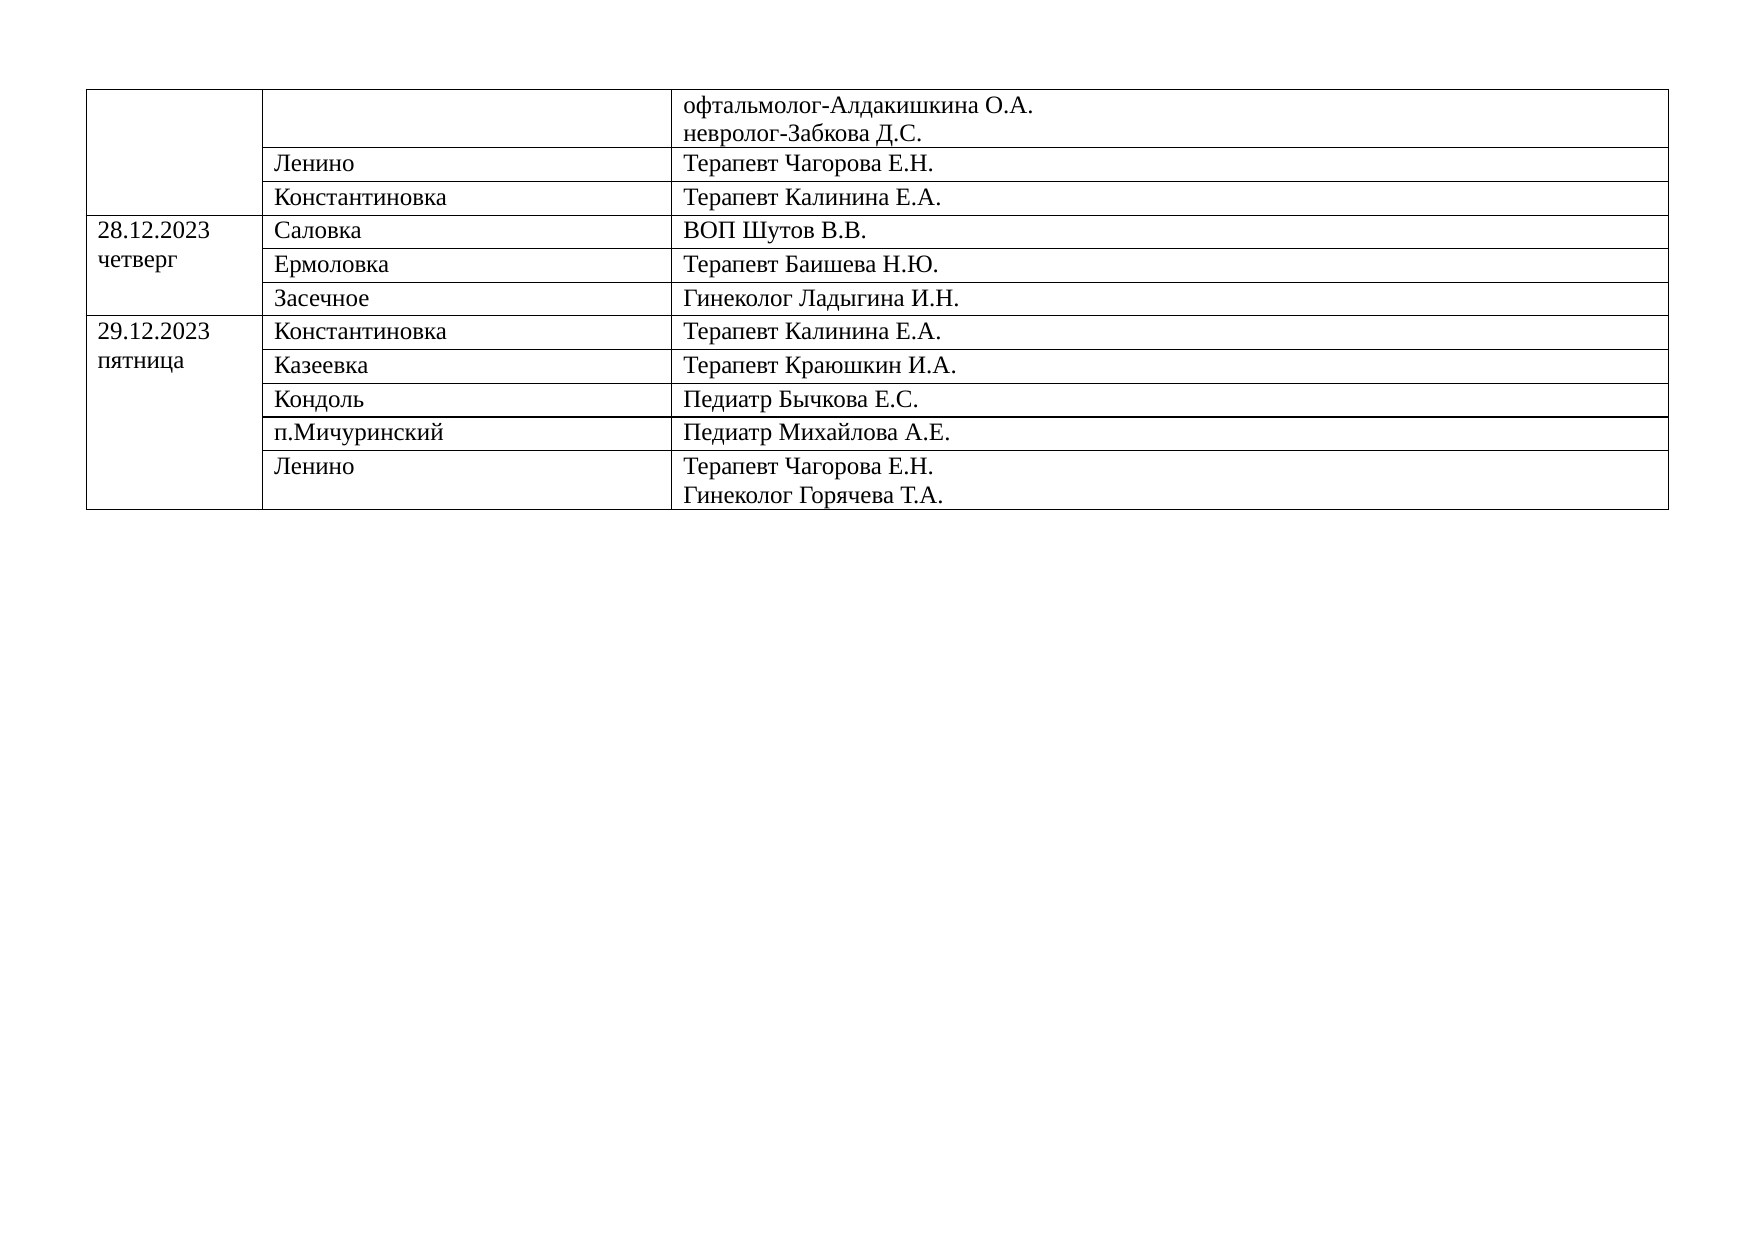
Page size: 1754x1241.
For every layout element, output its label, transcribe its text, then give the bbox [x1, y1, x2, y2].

table_cell Терапевт Калинина Е.А. [672, 316, 1668, 349]
table_cell ВОП Шутов В.В. [672, 216, 1668, 248]
table_cell Педиатр Бычкова Е.С. [672, 384, 1668, 416]
table_cell Терапевт Чагорова Е.Н. Гинеколог Горячева Т.А. [672, 451, 1668, 508]
table_cell Константиновка [263, 182, 671, 214]
table_cell Ермоловка [263, 249, 671, 282]
table_cell Константиновка [263, 316, 671, 349]
table_cell Гинеколог Ладыгина И.Н. [672, 283, 1668, 315]
table_cell Терапевт Чагорова Е.Н. [672, 148, 1668, 181]
table_cell офтальмолог-Алдакишкина О.А. невролог-Забкова Д.С. [672, 90, 1668, 147]
table_cell Ленино [263, 148, 671, 181]
table_cell 29.12.2023 пятница [87, 316, 262, 508]
table_cell п.Мичуринский [263, 418, 671, 450]
table_cell Казеевка [263, 350, 671, 383]
table_cell Терапевт Калинина Е.А. [672, 182, 1668, 214]
table_cell [263, 90, 671, 147]
table_cell Саловка [263, 216, 671, 248]
table_cell Засечное [263, 283, 671, 315]
table_cell Терапевт Баишева Н.Ю. [672, 249, 1668, 282]
table_cell 28.12.2023 четверг [87, 216, 262, 315]
table_cell Терапевт Краюшкин И.А. [672, 350, 1668, 383]
table_cell Педиатр Михайлова А.Е. [672, 418, 1668, 450]
table_cell Кондоль [263, 384, 671, 416]
table_cell Ленино [263, 451, 671, 508]
table_cell [87, 90, 262, 214]
